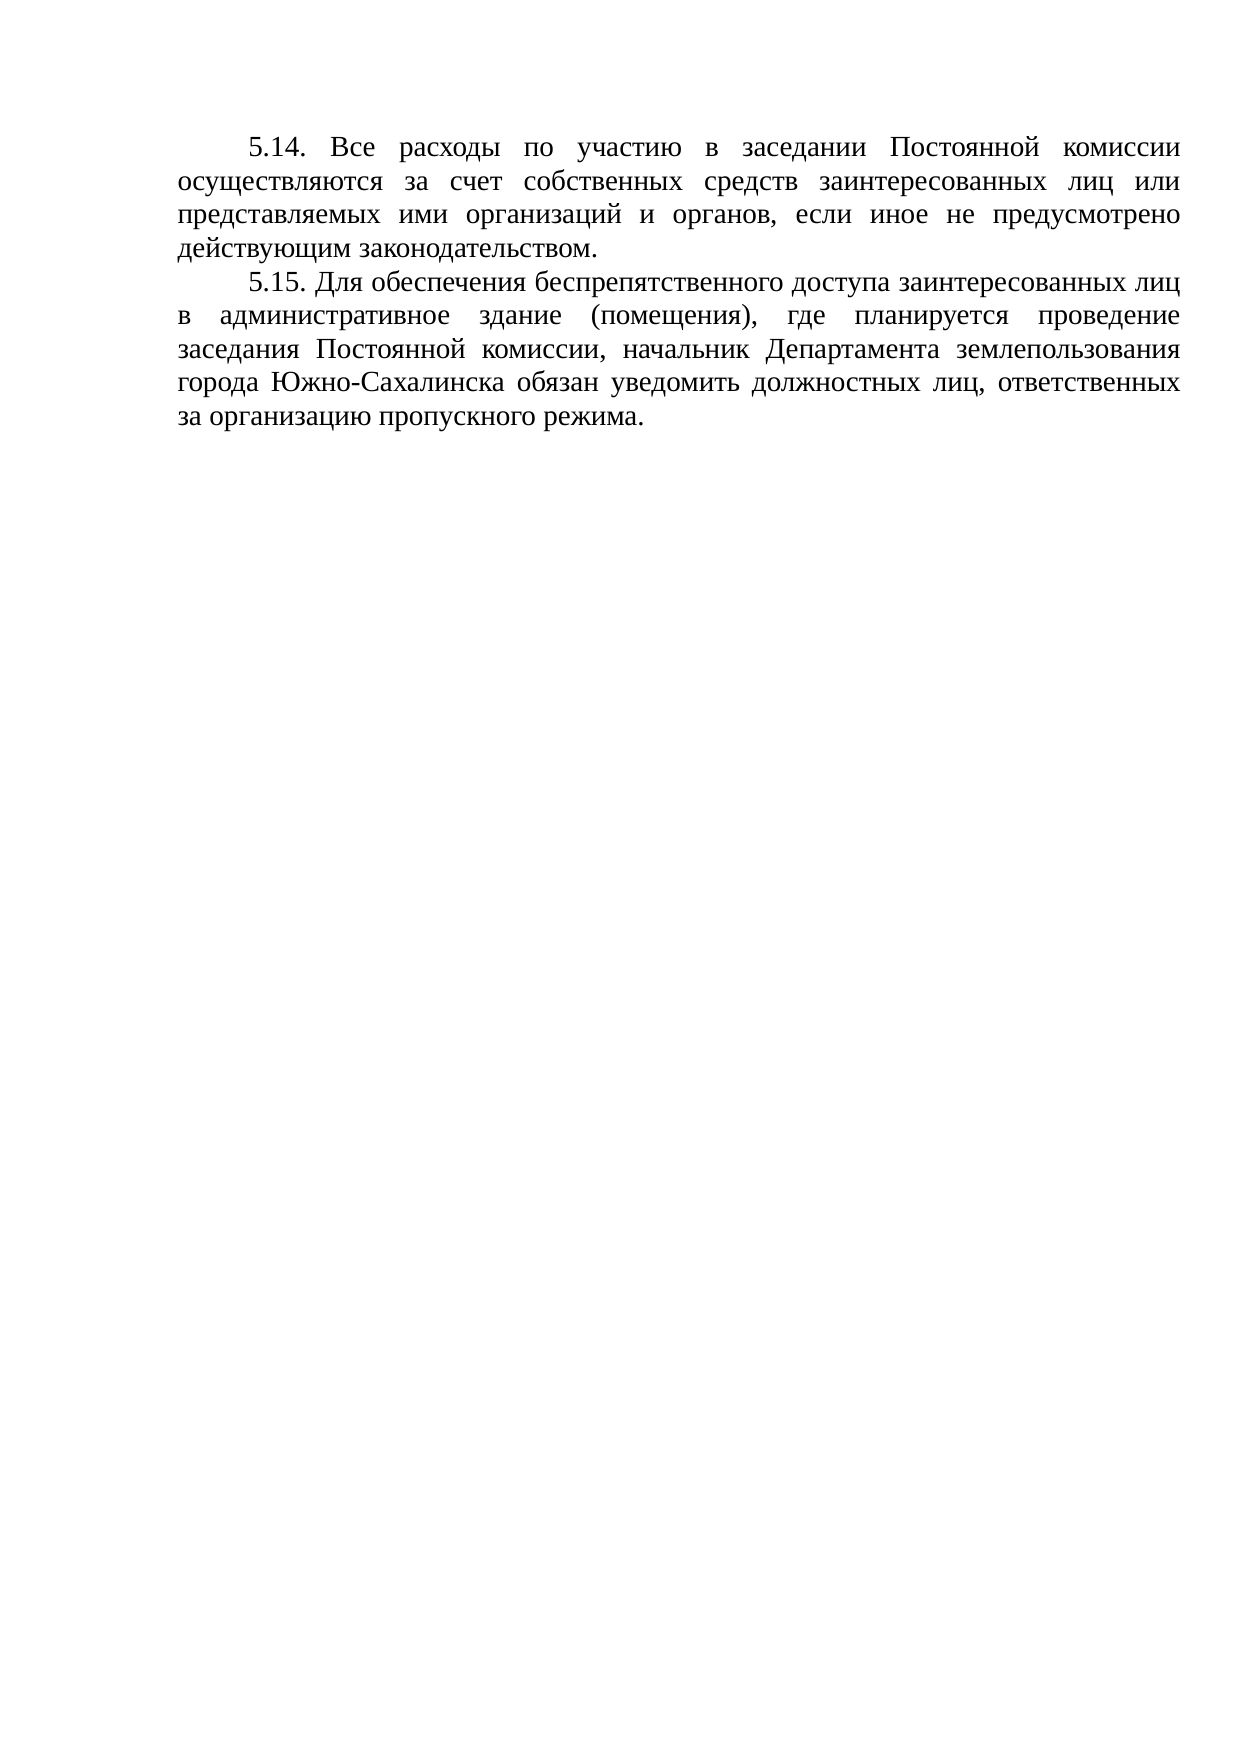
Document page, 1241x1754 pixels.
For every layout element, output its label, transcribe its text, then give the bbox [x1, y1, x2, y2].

text 5.14. Все расходы по участию в заседании Постоянной комиссии осуществляются за счет собственных средств заинтересованных лиц или представляемых ими организаций и органов, если иное не предусмотрено действующим законодательством. [177, 130, 1181, 264]
text 5.15. Для обеспечения беспрепятственного доступа заинтересованных лиц в административное здание (помещения), где планируется проведение заседания Постоянной комиссии, начальник Департамента землепользования города Южно-Сахалинска обязан уведомить должностных лиц, ответственных за организацию пропускного режима. [177, 264, 1181, 432]
